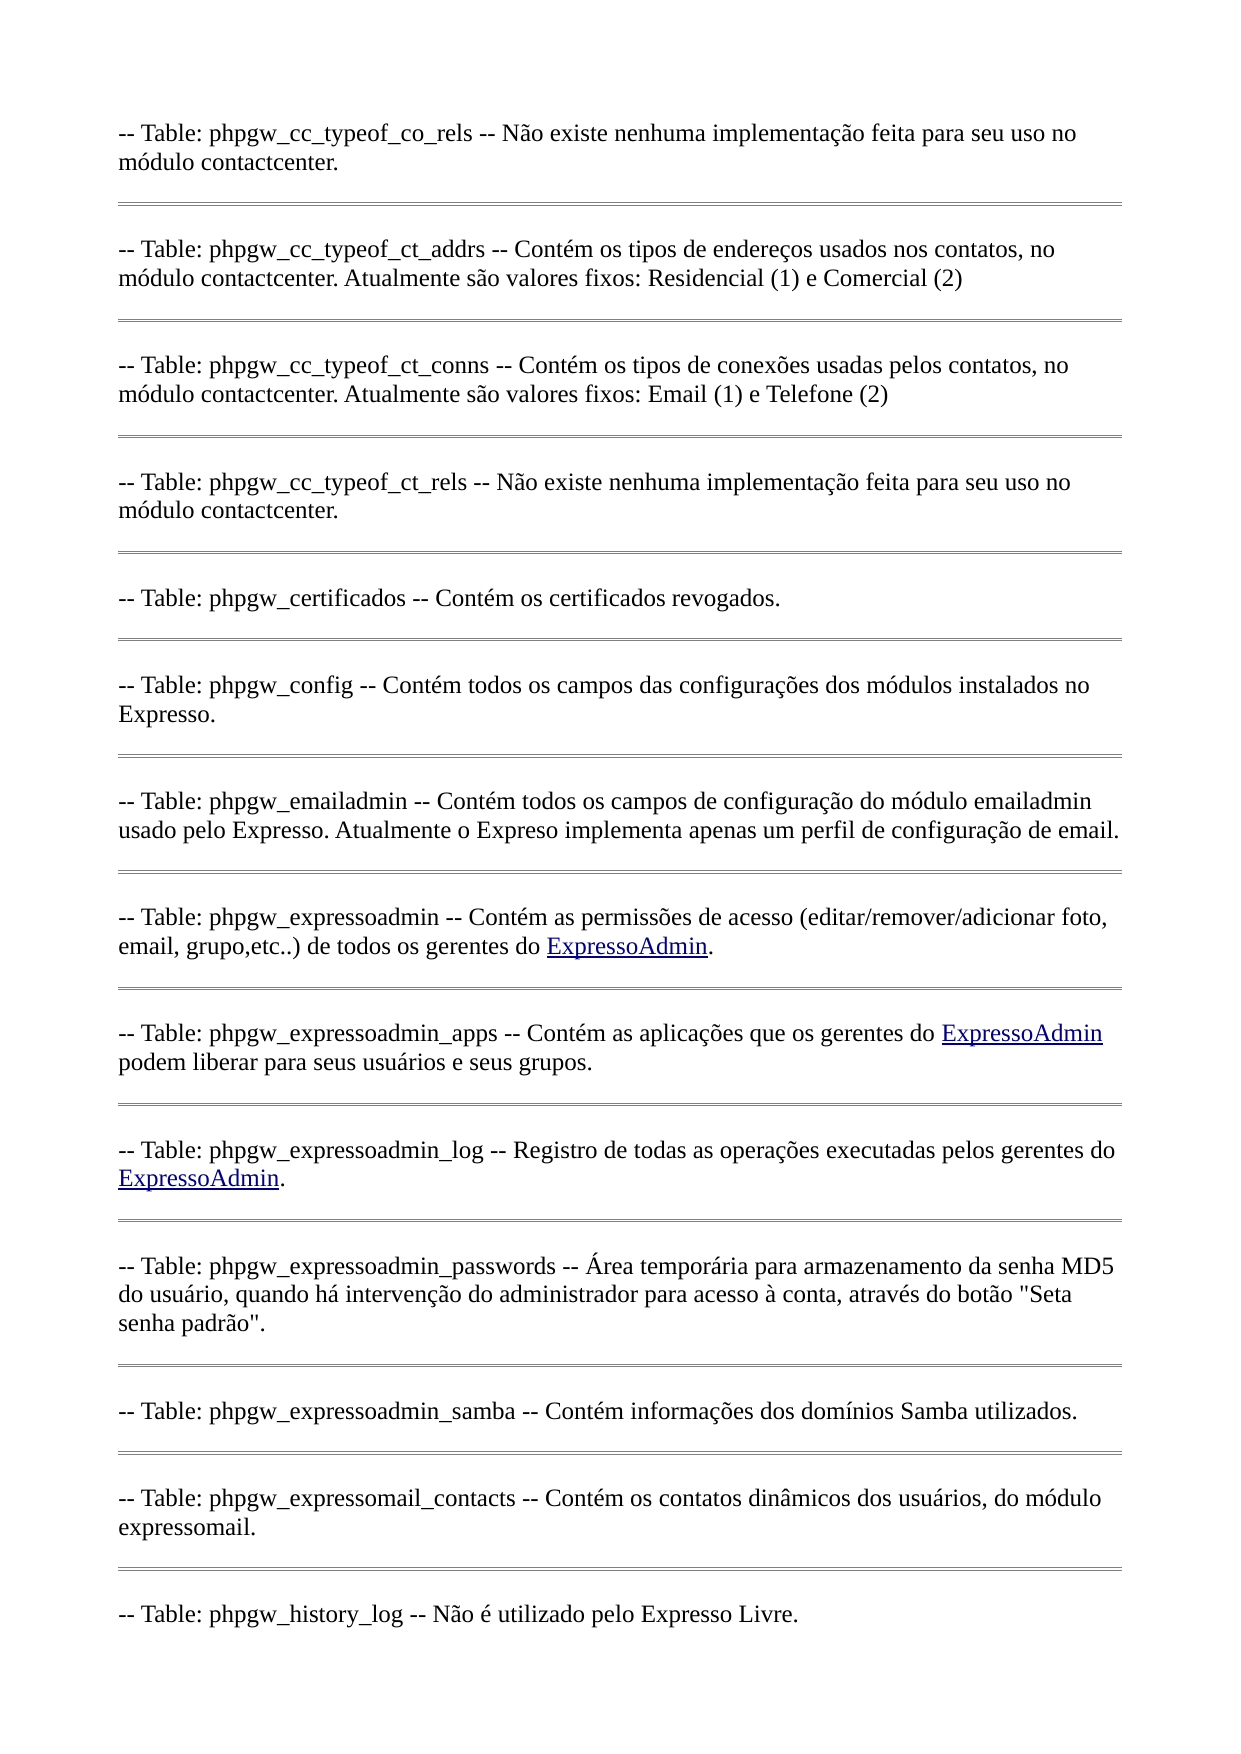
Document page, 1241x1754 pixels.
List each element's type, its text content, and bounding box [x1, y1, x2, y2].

text -- Table: phpgw_cc_typeof_ct_rels -- Não existe nenhuma implementação feita para seu uso no módulo contactcenter. [118, 467, 1122, 524]
text -- Table: phpgw_emailadmin -- Contém todos os campos de configuração do módulo emailadmin usado pelo Expresso. Atualmente o Expreso implementa apenas um perfil de configuração de email. [118, 786, 1122, 844]
text -- Table: phpgw_expressoadmin_log -- Registro de todas as operações executadas pelos gerentes do ExpressoAdmin. [118, 1135, 1122, 1192]
text -- Table: phpgw_cc_typeof_ct_addrs -- Contém os tipos de endereços usados nos contatos, no módulo contactcenter. Atualmente são valores fixos: Residencial (1) e Comercial (2) [118, 234, 1122, 292]
text -- Table: phpgw_cc_typeof_co_rels -- Não existe nenhuma implementação feita para seu uso no módulo contactcenter. [118, 118, 1122, 176]
text -- Table: phpgw_history_log -- Não é utilizado pelo Expresso Livre. [118, 1599, 1122, 1628]
text -- Table: phpgw_cc_typeof_ct_conns -- Contém os tipos de conexões usadas pelos contatos, no módulo contactcenter. Atualmente são valores fixos: Email (1) e Telefone (2) [118, 350, 1122, 408]
text -- Table: phpgw_certificados -- Contém os certificados revogados. [118, 583, 1122, 611]
text -- Table: phpgw_expressoadmin -- Contém as permissões de acesso (editar/remover/adicionar foto, email, grupo,etc..) de todos os gerentes do ExpressoAdmin. [118, 902, 1122, 960]
text -- Table: phpgw_expressoadmin_passwords -- Área temporária para armazenamento da senha MD5 do usuário, quando há intervenção do administrador para acesso à conta, através do botão "Seta senha padrão". [118, 1251, 1122, 1337]
text -- Table: phpgw_expressoadmin_samba -- Contém informações dos domínios Samba utilizados. [118, 1396, 1122, 1424]
text -- Table: phpgw_config -- Contém todos os campos das configurações dos módulos instalados no Expresso. [118, 670, 1122, 728]
text -- Table: phpgw_expressomail_contacts -- Contém os contatos dinâmicos dos usuários, do módulo expressomail. [118, 1483, 1122, 1541]
text -- Table: phpgw_expressoadmin_apps -- Contém as aplicações que os gerentes do ExpressoAdmin podem liberar para seus usuários e seus grupos. [118, 1018, 1122, 1076]
